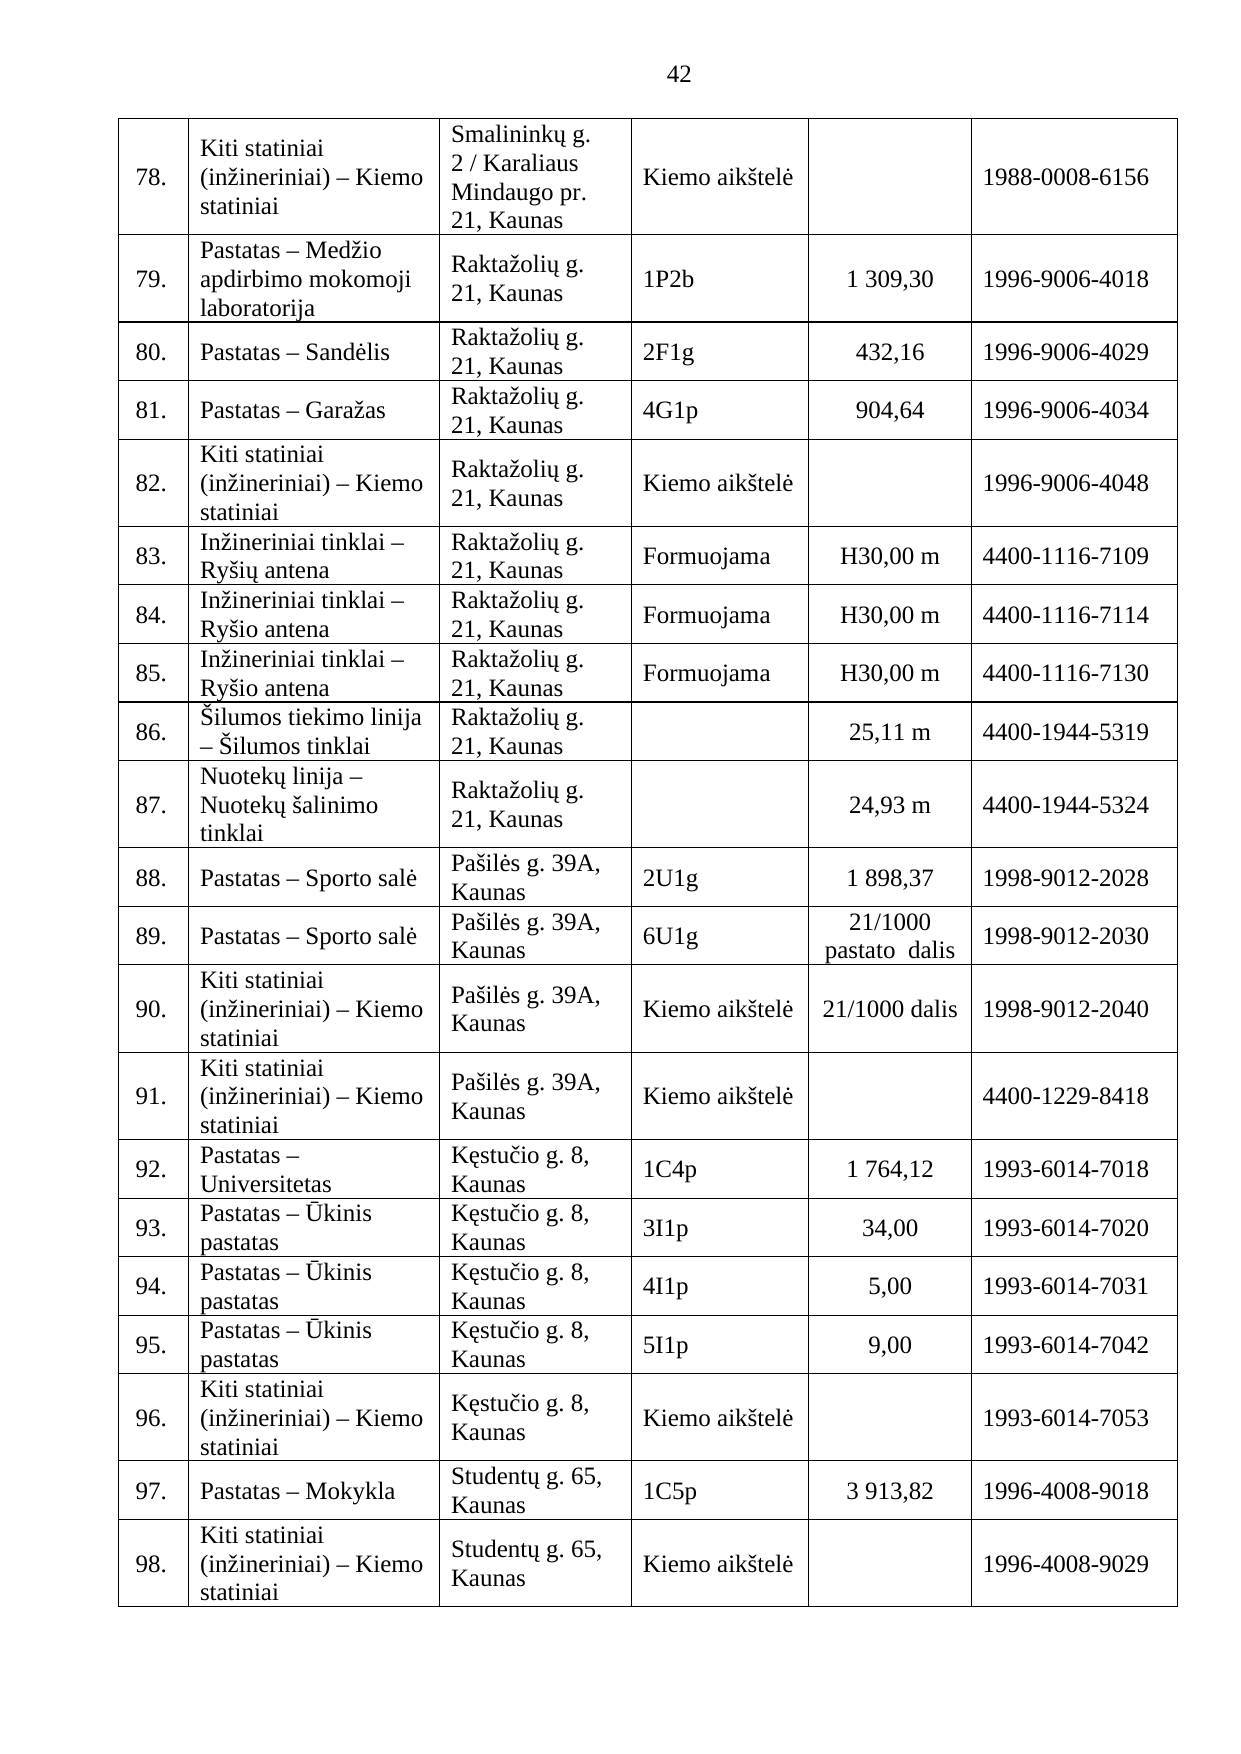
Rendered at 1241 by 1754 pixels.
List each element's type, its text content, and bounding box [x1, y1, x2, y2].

table_cell 96. [119, 1374, 188, 1460]
table_cell 1993-6014-7018 [972, 1140, 1177, 1197]
table_cell 89. [119, 907, 188, 964]
table_cell [809, 1053, 971, 1139]
table_cell 82. [119, 440, 188, 526]
table_cell 90. [119, 965, 188, 1052]
table_cell 34,00 [809, 1199, 971, 1256]
table_cell 25,11 m [809, 703, 971, 760]
table_cell 81. [119, 381, 188, 438]
table_cell Formuojama [632, 644, 808, 701]
table_cell 2F1g [632, 323, 808, 380]
table_cell Pastatas – Sandėlis [189, 323, 439, 380]
table_cell Pašilės g. 39A, Kaunas [440, 965, 631, 1052]
table_cell Raktažolių g. 21, Kaunas [440, 440, 631, 526]
table_cell 88. [119, 848, 188, 906]
table_cell Studentų g. 65, Kaunas [440, 1520, 631, 1606]
table_cell 1C5p [632, 1461, 808, 1519]
table_cell 97. [119, 1461, 188, 1519]
table_cell 24,93 m [809, 761, 971, 847]
table_cell 93. [119, 1199, 188, 1256]
table_cell 86. [119, 703, 188, 760]
table_cell Šilumos tiekimo linija – Šilumos tinklai [189, 703, 439, 760]
table_cell Pašilės g. 39A, Kaunas [440, 848, 631, 906]
table_cell 5I1p [632, 1316, 808, 1373]
table_cell 2U1g [632, 848, 808, 906]
table_cell Smalininkų g. 2 / Karaliaus Mindaugo pr. 21, Kaunas [440, 119, 631, 234]
table_cell Kęstučio g. 8, Kaunas [440, 1257, 631, 1314]
table_cell 3I1p [632, 1199, 808, 1256]
table_cell 1996-9006-4048 [972, 440, 1177, 526]
table_cell Raktažolių g. 21, Kaunas [440, 644, 631, 701]
table_cell Kiemo aikštelė [632, 1374, 808, 1460]
table_cell Kiti statiniai (inžineriniai) – Kiemo statiniai [189, 1520, 439, 1606]
table_cell Kiemo aikštelė [632, 119, 808, 234]
table_cell Kęstučio g. 8, Kaunas [440, 1316, 631, 1373]
table_cell 1996-9006-4034 [972, 381, 1177, 438]
table_cell 1P2b [632, 235, 808, 321]
table_cell 4I1p [632, 1257, 808, 1314]
table_cell [632, 703, 808, 760]
table_cell 1993-6014-7020 [972, 1199, 1177, 1256]
table_cell Nuotekų linija – Nuotekų šalinimo tinklai [189, 761, 439, 847]
table_cell 87. [119, 761, 188, 847]
table_cell 1996-9006-4029 [972, 323, 1177, 380]
table_cell 1 309,30 [809, 235, 971, 321]
table_cell 1998-9012-2028 [972, 848, 1177, 906]
table_cell [809, 119, 971, 234]
table_cell Pastatas – Garažas [189, 381, 439, 438]
table_cell Raktažolių g. 21, Kaunas [440, 235, 631, 321]
table_cell Raktažolių g. 21, Kaunas [440, 527, 631, 584]
table_cell 3 913,82 [809, 1461, 971, 1519]
table_cell 21/1000 pastato dalis [809, 907, 971, 964]
table_cell Kiti statiniai (inžineriniai) – Kiemo statiniai [189, 965, 439, 1052]
table_cell 21/1000 dalis [809, 965, 971, 1052]
table_cell 85. [119, 644, 188, 701]
table_cell 84. [119, 585, 188, 643]
table_cell Pastatas – Universitetas [189, 1140, 439, 1197]
table_cell 1996-4008-9029 [972, 1520, 1177, 1606]
table_cell H30,00 m [809, 585, 971, 643]
table_cell Raktažolių g. 21, Kaunas [440, 703, 631, 760]
table_cell Inžineriniai tinklai – Ryšio antena [189, 644, 439, 701]
table_cell 92. [119, 1140, 188, 1197]
table_cell Pastatas – Ūkinis pastatas [189, 1199, 439, 1256]
table_cell Kiemo aikštelė [632, 1520, 808, 1606]
table_cell Pastatas – Sporto salė [189, 907, 439, 964]
table_cell Kiemo aikštelė [632, 965, 808, 1052]
table_cell Formuojama [632, 585, 808, 643]
table_cell 80. [119, 323, 188, 380]
table_cell Raktažolių g. 21, Kaunas [440, 585, 631, 643]
table_cell Pastatas – Ūkinis pastatas [189, 1316, 439, 1373]
table_cell 4400-1116-7109 [972, 527, 1177, 584]
table_cell Inžineriniai tinklai – Ryšių antena [189, 527, 439, 584]
table_cell 78. [119, 119, 188, 234]
table_cell Raktažolių g. 21, Kaunas [440, 761, 631, 847]
table_cell [809, 1374, 971, 1460]
table_cell 904,64 [809, 381, 971, 438]
table_cell 94. [119, 1257, 188, 1314]
table_cell 4400-1944-5319 [972, 703, 1177, 760]
table_cell 1998-9012-2040 [972, 965, 1177, 1052]
table_cell Pastatas – Ūkinis pastatas [189, 1257, 439, 1314]
table_cell Kęstučio g. 8, Kaunas [440, 1140, 631, 1197]
table_cell Kęstučio g. 8, Kaunas [440, 1199, 631, 1256]
table_cell 9,00 [809, 1316, 971, 1373]
table_cell [632, 761, 808, 847]
table_cell 5,00 [809, 1257, 971, 1314]
table_cell Formuojama [632, 527, 808, 584]
table_cell 4G1p [632, 381, 808, 438]
table_cell Raktažolių g. 21, Kaunas [440, 381, 631, 438]
table_cell Kiti statiniai (inžineriniai) – Kiemo statiniai [189, 1374, 439, 1460]
table_cell 1 898,37 [809, 848, 971, 906]
table_cell Studentų g. 65, Kaunas [440, 1461, 631, 1519]
table_cell Kiemo aikštelė [632, 440, 808, 526]
table_cell Raktažolių g. 21, Kaunas [440, 323, 631, 380]
table_cell 1996-9006-4018 [972, 235, 1177, 321]
table_cell 1993-6014-7042 [972, 1316, 1177, 1373]
table_cell H30,00 m [809, 527, 971, 584]
table_cell Kiti statiniai (inžineriniai) – Kiemo statiniai [189, 119, 439, 234]
table_cell Pašilės g. 39A, Kaunas [440, 907, 631, 964]
table_cell 79. [119, 235, 188, 321]
table_cell H30,00 m [809, 644, 971, 701]
table_cell Pastatas – Medžio apdirbimo mokomoji laboratorija [189, 235, 439, 321]
table_cell Pašilės g. 39A, Kaunas [440, 1053, 631, 1139]
table_cell 1993-6014-7031 [972, 1257, 1177, 1314]
table_cell Kiemo aikštelė [632, 1053, 808, 1139]
table_cell Inžineriniai tinklai – Ryšio antena [189, 585, 439, 643]
table_cell Pastatas – Sporto salė [189, 848, 439, 906]
table_cell 4400-1944-5324 [972, 761, 1177, 847]
table_cell 91. [119, 1053, 188, 1139]
table_cell 1993-6014-7053 [972, 1374, 1177, 1460]
table_cell 95. [119, 1316, 188, 1373]
table_cell 1998-9012-2030 [972, 907, 1177, 964]
table_cell Kęstučio g. 8, Kaunas [440, 1374, 631, 1460]
table_cell 1C4p [632, 1140, 808, 1197]
table_cell Kiti statiniai (inžineriniai) – Kiemo statiniai [189, 440, 439, 526]
table_cell 98. [119, 1520, 188, 1606]
table_cell 4400-1116-7130 [972, 644, 1177, 701]
table_cell [809, 1520, 971, 1606]
table_cell 1988-0008-6156 [972, 119, 1177, 234]
table_cell [809, 440, 971, 526]
table_cell 1 764,12 [809, 1140, 971, 1197]
table_cell 83. [119, 527, 188, 584]
table_cell 4400-1116-7114 [972, 585, 1177, 643]
table_cell Kiti statiniai (inžineriniai) – Kiemo statiniai [189, 1053, 439, 1139]
table_cell 432,16 [809, 323, 971, 380]
table_cell 6U1g [632, 907, 808, 964]
table_cell 4400-1229-8418 [972, 1053, 1177, 1139]
table_cell Pastatas – Mokykla [189, 1461, 439, 1519]
table_cell 1996-4008-9018 [972, 1461, 1177, 1519]
